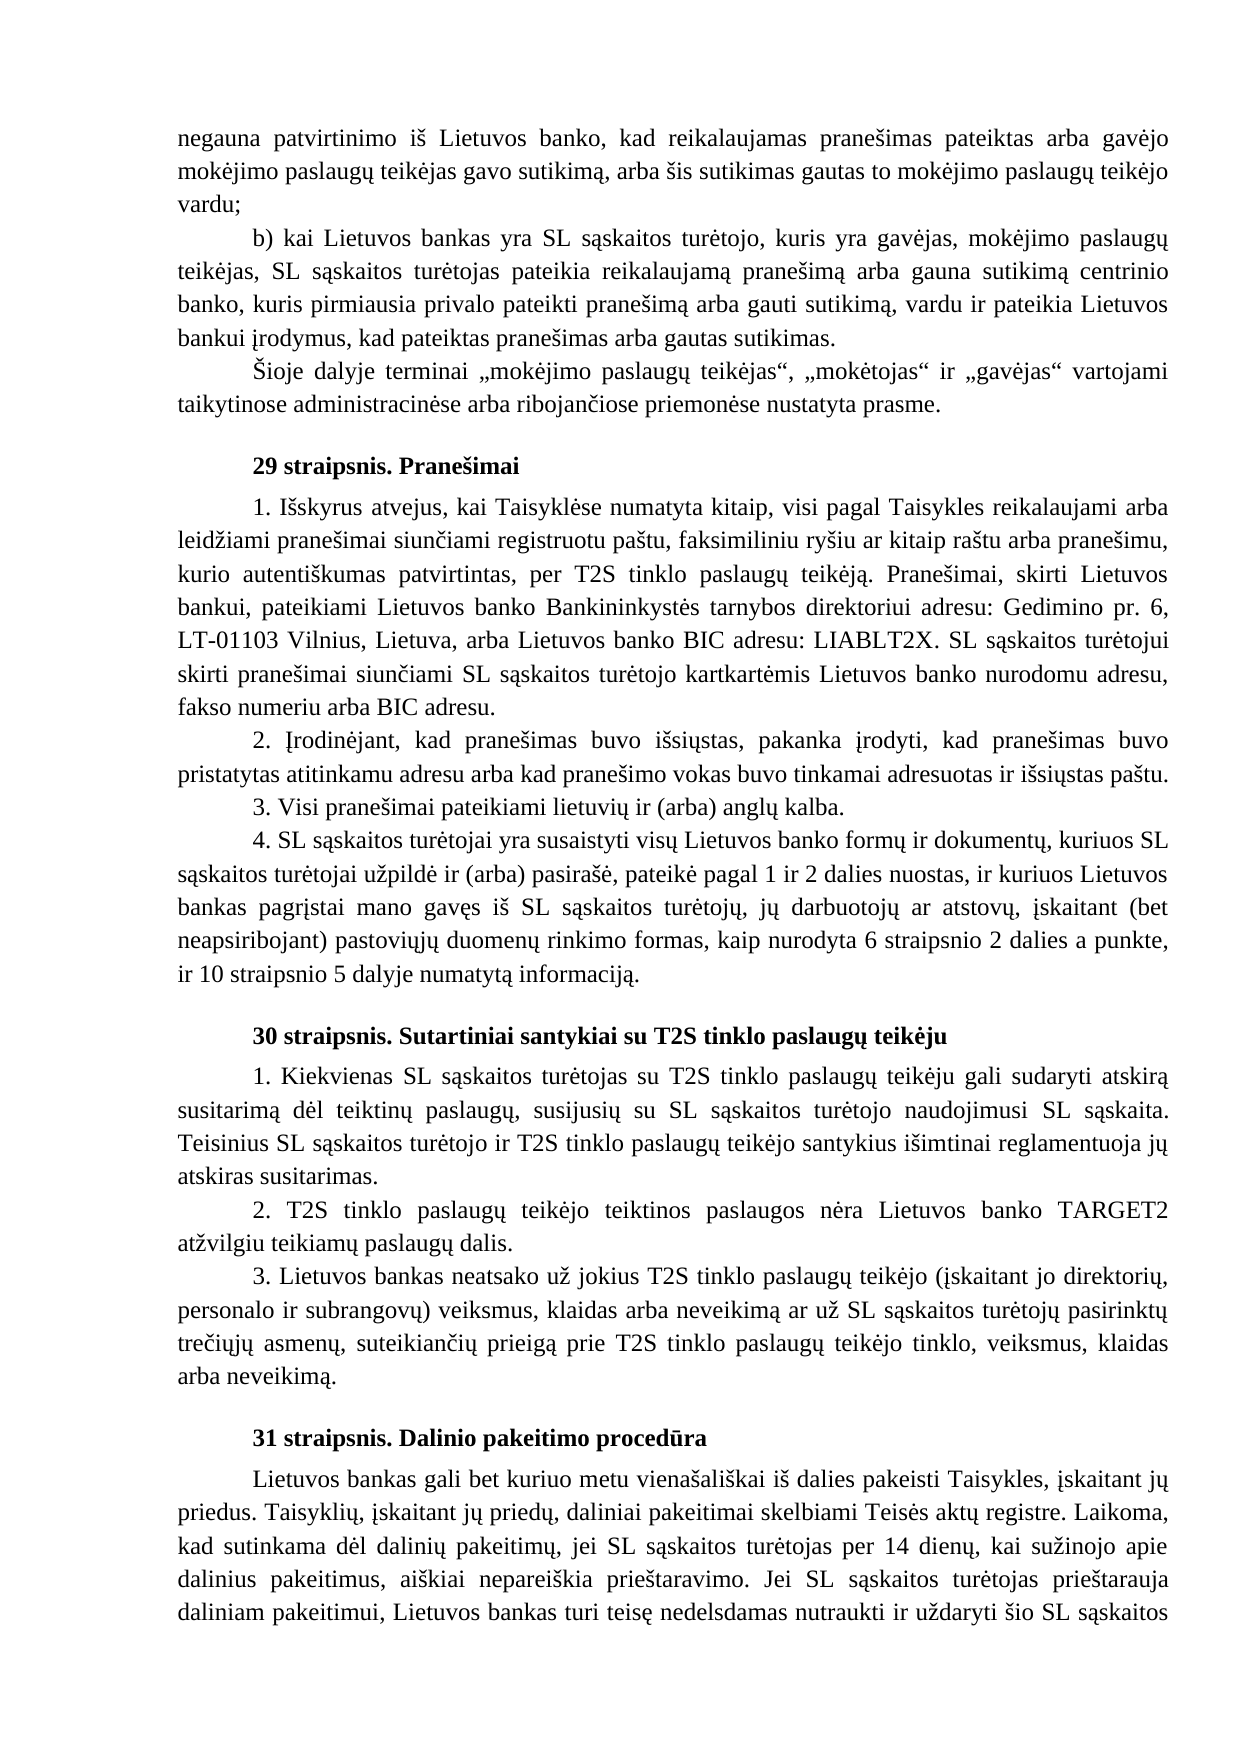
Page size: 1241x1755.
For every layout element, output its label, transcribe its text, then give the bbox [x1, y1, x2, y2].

text 1. Išskyrus atvejus, kai Taisyklėse numatyta kitaip, visi pagal Taisykles reikalaujami arba leidžiami pranešimai siunčiami registruotu paštu, faksimiliniu ryšiu ar kitaip raštu arba pranešimu, kurio autentiškumas patvirtintas, per T2S tinklo paslaugų teikėją. Pranešimai, skirti Lietuvos bankui, pateikiami Lietuvos banko Bankininkystės tarnybos direktoriui adresu: Gedimino pr. 6, LT-01103 Vilnius, Lietuva, arba Lietuvos banko BIC adresu: LIABLT2X. SL sąskaitos turėtojui skirti pranešimai siunčiami SL sąskaitos turėtojo kartkartėmis Lietuvos banko nurodomu adresu, fakso numeriu arba BIC adresu. [177, 487, 1169, 721]
text 29 straipsnis. Pranešimai [177, 447, 1169, 480]
text 30 straipsnis. Sutartiniai santykiai su T2S tinklo paslaugų teikėju [177, 1016, 1169, 1049]
text b) kai Lietuvos bankas yra SL sąskaitos turėtojo, kuris yra gavėjas, mokėjimo paslaugų teikėjas, SL sąskaitos turėtojas pateikia reikalaujamą pranešimą arba gauna sutikimą centrinio banko, kuris pirmiausia privalo pateikti pranešimą arba gauti sutikimą, vardu ir pateikia Lietuvos bankui įrodymus, kad pateiktas pranešimas arba gautas sutikimas. [177, 218, 1169, 351]
text 31 straipsnis. Dalinio pakeitimo procedūra [177, 1419, 1169, 1452]
text 3. Lietuvos bankas neatsako už jokius T2S tinklo paslaugų teikėjo (įskaitant jo direktorių, personalo ir subrangovų) veiksmus, klaidas arba neveikimą ar už SL sąskaitos turėtojų pasirinktų trečiųjų asmenų, suteikiančių prieigą prie T2S tinklo paslaugų teikėjo tinklo, veiksmus, klaidas arba neveikimą. [177, 1257, 1169, 1390]
text 3. Visi pranešimai pateikiami lietuvių ir (arba) anglų kalba. [177, 787, 1169, 821]
text 4. SL sąskaitos turėtojai yra susaistyti visų Lietuvos banko formų ir dokumentų, kuriuos SL sąskaitos turėtojai užpildė ir (arba) pasirašė, pateikė pagal 1 ir 2 dalies nuostas, ir kuriuos Lietuvos bankas pagrįstai mano gavęs iš SL sąskaitos turėtojų, jų darbuotojų ar atstovų, įskaitant (bet neapsiribojant) pastoviųjų duomenų rinkimo formas, kaip nurodyta 6 straipsnio 2 dalies a punkte, ir 10 straipsnio 5 dalyje numatytą informaciją. [177, 821, 1169, 987]
text Šioje dalyje terminai „mokėjimo paslaugų teikėjas“, „mokėtojas“ ir „gavėjas“ vartojami taikytinose administracinėse arba ribojančiose priemonėse nustatyta prasme. [177, 351, 1169, 418]
text 1. Kiekvienas SL sąskaitos turėtojas su T2S tinklo paslaugų teikėju gali sudaryti atskirą susitarimą dėl teiktinų paslaugų, susijusių su SL sąskaitos turėtojo naudojimusi SL sąskaita. Teisinius SL sąskaitos turėtojo ir T2S tinklo paslaugų teikėjo santykius išimtinai reglamentuoja jų atskiras susitarimas. [177, 1057, 1169, 1190]
text 2. T2S tinklo paslaugų teikėjo teiktinos paslaugos nėra Lietuvos banko TARGET2 atžvilgiu teikiamų paslaugų dalis. [177, 1190, 1169, 1257]
text Lietuvos bankas gali bet kuriuo metu vienašališkai iš dalies pakeisti Taisykles, įskaitant jų priedus. Taisyklių, įskaitant jų priedų, daliniai pakeitimai skelbiami Teisės aktų registre. Laikoma, kad sutinkama dėl dalinių pakeitimų, jei SL sąskaitos turėtojas per 14 dienų, kai sužinojo apie dalinius pakeitimus, aiškiai nepareiškia prieštaravimo. Jei SL sąskaitos turėtojas prieštarauja daliniam pakeitimui, Lietuvos bankas turi teisę nedelsdamas nutraukti ir uždaryti šio SL sąskaitos [177, 1459, 1169, 1626]
text negauna patvirtinimo iš Lietuvos banko, kad reikalaujamas pranešimas pateiktas arba gavėjo mokėjimo paslaugų teikėjas gavo sutikimą, arba šis sutikimas gautas to mokėjimo paslaugų teikėjo vardu; [177, 118, 1169, 218]
text 2. Įrodinėjant, kad pranešimas buvo išsiųstas, pakanka įrodyti, kad pranešimas buvo pristatytas atitinkamu adresu arba kad pranešimo vokas buvo tinkamai adresuotas ir išsiųstas paštu. [177, 721, 1169, 787]
